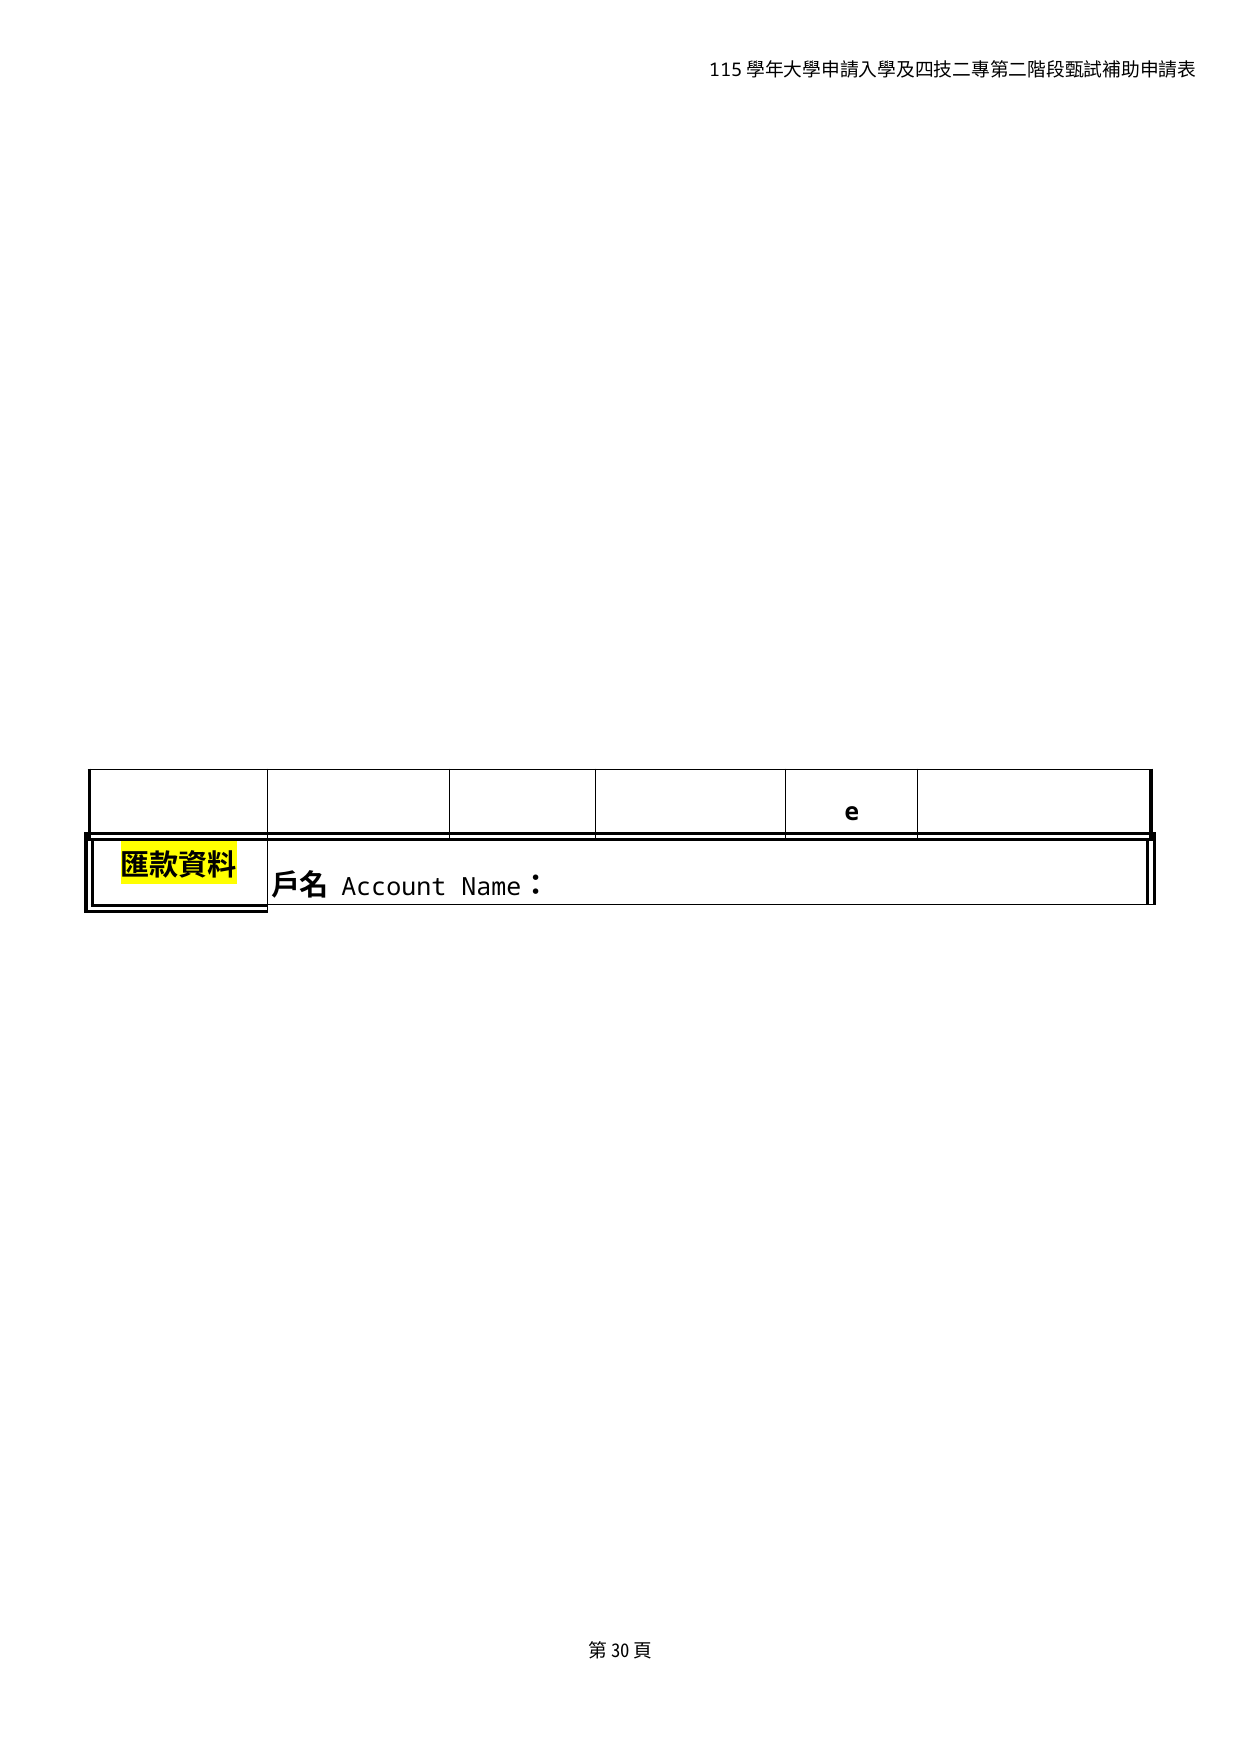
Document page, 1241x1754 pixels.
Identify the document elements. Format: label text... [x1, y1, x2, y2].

table_cell 戶名 Account Name： [268, 841, 1146, 904]
table_cell [268, 770, 449, 832]
table_cell 匯款資料 [94, 841, 267, 904]
table_cell [450, 770, 595, 832]
table_cell [596, 770, 785, 832]
table_cell [918, 770, 1149, 832]
table_cell [91, 770, 267, 832]
table_cell e [786, 770, 917, 832]
